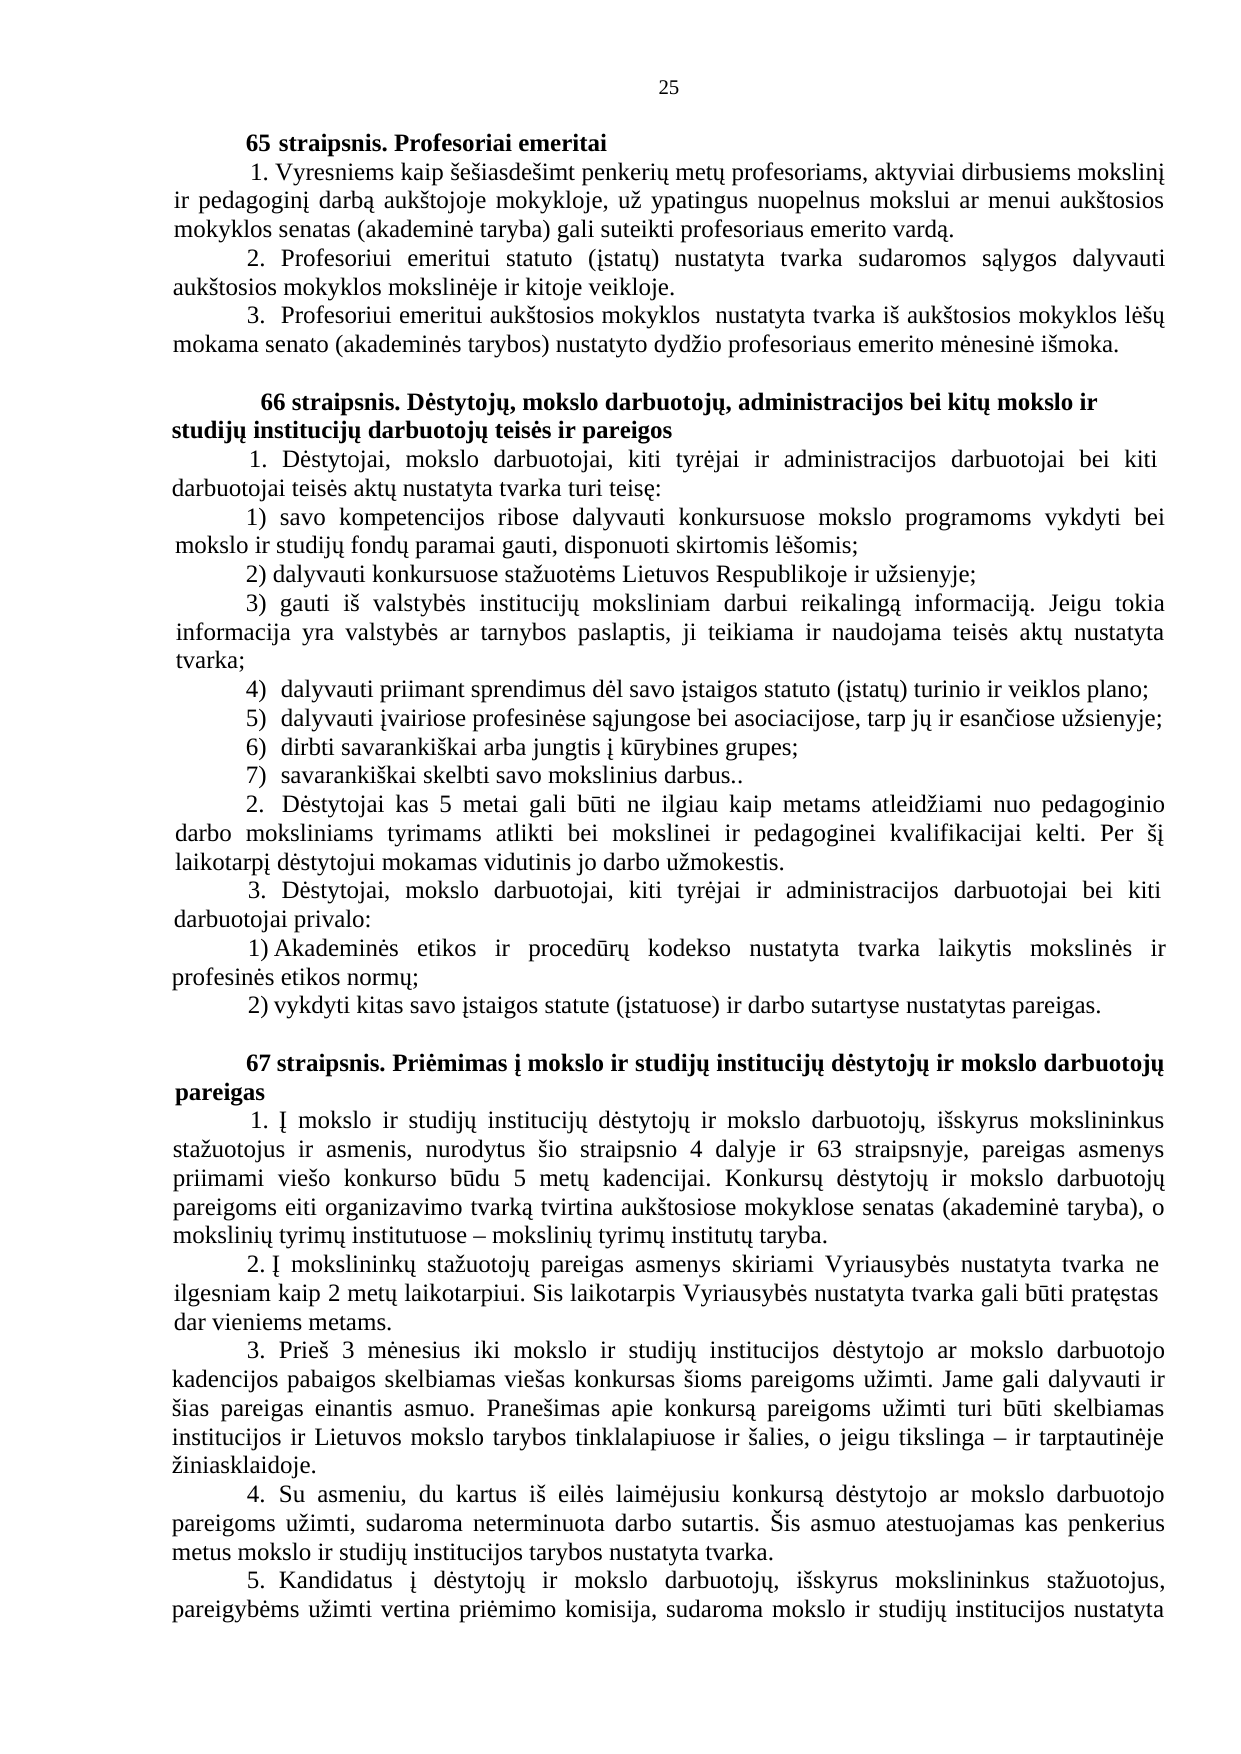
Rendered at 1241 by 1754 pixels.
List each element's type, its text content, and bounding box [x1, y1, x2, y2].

text 3. Dėstytojai, mokslo darbuotojai, kiti tyrėjai ir administracijos darbuotojai bei kiti darbuotojai privalo: [174, 875, 1163, 933]
text 3. Prieš 3 mėnesius iki mokslo ir studijų institucijos dėstytojo ar mokslo darbuotojo kadencijos pabaigos skelbiamas viešas konkursas šioms pareigoms užimti. Jame gali dalyvauti ir šias pareigas einantis asmuo. Pranešimas apie konkursą pareigoms užimti turi būti skelbiamas institucijos ir Lietuvos mokslo tarybos tinklalapiuose ir šalies, o jeigu tikslinga – ir tarptautinėje žiniasklaidoje. [172, 1335, 1166, 1479]
text 1. Dėstytojai, mokslo darbuotojai, kiti tyrėjai ir administracijos darbuotojai bei kiti darbuotojai teisės aktų nustatyta tvarka turi teisę: [172, 444, 1158, 502]
text 1. Vyresniems kaip šešiasdešimt penkerių metų profesoriams, aktyviai dirbusiems mokslinį ir pedagoginį darbą aukštojoje mokykloje, už ypatingus nuopelnus mokslui ar menui aukštosios mokyklos senatas (akademinė taryba) gali suteikti profesoriaus emerito vardą. [174, 157, 1166, 243]
text 66 straipsnis. Dėstytojų, mokslo darbuotojų, administracijos bei kitų mokslo ir studijų institucijų darbuotojų teisės ir pareigos [172, 387, 1166, 444]
text 5) dalyvauti įvairiose profesinėse sąjungose bei asociacijose, tarp jų ir esančiose užsienyje; [246, 703, 1166, 732]
text 67 straipsnis. Priėmimas į mokslo ir studijų institucijų dėstytojų ir mokslo darbuotojų pareigas [175, 1048, 1166, 1105]
text 7) savarankiškai skelbti savo mokslinius darbus.. [246, 760, 1166, 789]
text 2. Profesoriui emeritui statuto (įstatų) nustatyta tvarka sudaromos sąlygos dalyvauti aukštosios mokyklos mokslinėje ir kitoje veikloje. [173, 243, 1166, 300]
text 2. Dėstytojai kas 5 metai gali būti ne ilgiau kaip metams atleidžiami nuo pedagoginio darbo moksliniams tyrimams atlikti bei mokslinei ir pedagoginei kvalifikacijai kelti. Per šį laikotarpį dėstytojui mokamas vidutinis jo darbo užmokestis. [175, 789, 1166, 875]
text 6) dirbti savarankiškai arba jungtis į kūrybines grupes; [246, 732, 1166, 760]
text 1) savo kompetencijos ribose dalyvauti konkursuose mokslo programoms vykdyti bei mokslo ir studijų fondų paramai gauti, disponuoti skirtomis lėšomis; [175, 502, 1166, 559]
text 4. Su asmeniu, du kartus iš eilės laimėjusiu konkursą dėstytojo ar mokslo darbuotojo pareigoms užimti, sudaroma neterminuota darbo sutartis. Šis asmuo atestuojamas kas penkerius metus mokslo ir studijų institucijos tarybos nustatyta tvarka. [172, 1479, 1166, 1565]
text 2. Į mokslininkų stažuotojų pareigas asmenys skiriami Vyriausybės nustatyta tvarka ne ilgesniam kaip 2 metų laikotarpiui. Sis laikotarpis Vyriausybės nustatyta tvarka gali būti pratęstas dar vieniems metams. [174, 1249, 1160, 1335]
text 1. Į mokslo ir studijų institucijų dėstytojų ir mokslo darbuotojų, išskyrus mokslininkus stažuotojus ir asmenis, nurodytus šio straipsnio 4 dalyje ir 63 straipsnyje, pareigas asmenys priimami viešo konkurso būdu 5 metų kadencijai. Konkursų dėstytojų ir mokslo darbuotojų pareigoms eiti organizavimo tvarką tvirtina aukštosiose mokyklose senatas (akademinė taryba), o mokslinių tyrimų institutuose – mokslinių tyrimų institutų taryba. [173, 1105, 1166, 1249]
text 65 straipsnis. Profesoriai emeritai [246, 128, 1166, 157]
text 2) dalyvauti konkursuose stažuotėms Lietuvos Respublikoje ir užsienyje; [246, 559, 1166, 588]
text 2) vykdyti kitas savo įstaigos statute (įstatuose) ir darbo sutartyse nustatytas pareigas. [248, 990, 1166, 1019]
text 3) gauti iš valstybės institucijų moksliniam darbui reikalingą informaciją. Jeigu tokia informacija yra valstybės ar tarnybos paslaptis, ji teikiama ir naudojama teisės aktų nustatyta tvarka; [176, 588, 1166, 674]
text 1) Akademinės etikos ir procedūrų kodekso nustatyta tvarka laikytis mokslinės ir profesinės etikos normų; [172, 933, 1166, 990]
text 5. Kandidatus į dėstytojų ir mokslo darbuotojų, išskyrus mokslininkus stažuotojus, pareigybėms užimti vertina priėmimo komisija, sudaroma mokslo ir studijų institucijos nustatyta [172, 1565, 1166, 1623]
text 4) dalyvauti priimant sprendimus dėl savo įstaigos statuto (įstatų) turinio ir veiklos plano; [246, 674, 1166, 703]
text 3. Profesoriui emeritui aukštosios mokyklos nustatyta tvarka iš aukštosios mokyklos lėšų mokama senato (akademinės tarybos) nustatyto dydžio profesoriaus emerito mėnesinė išmoka. [173, 300, 1166, 358]
